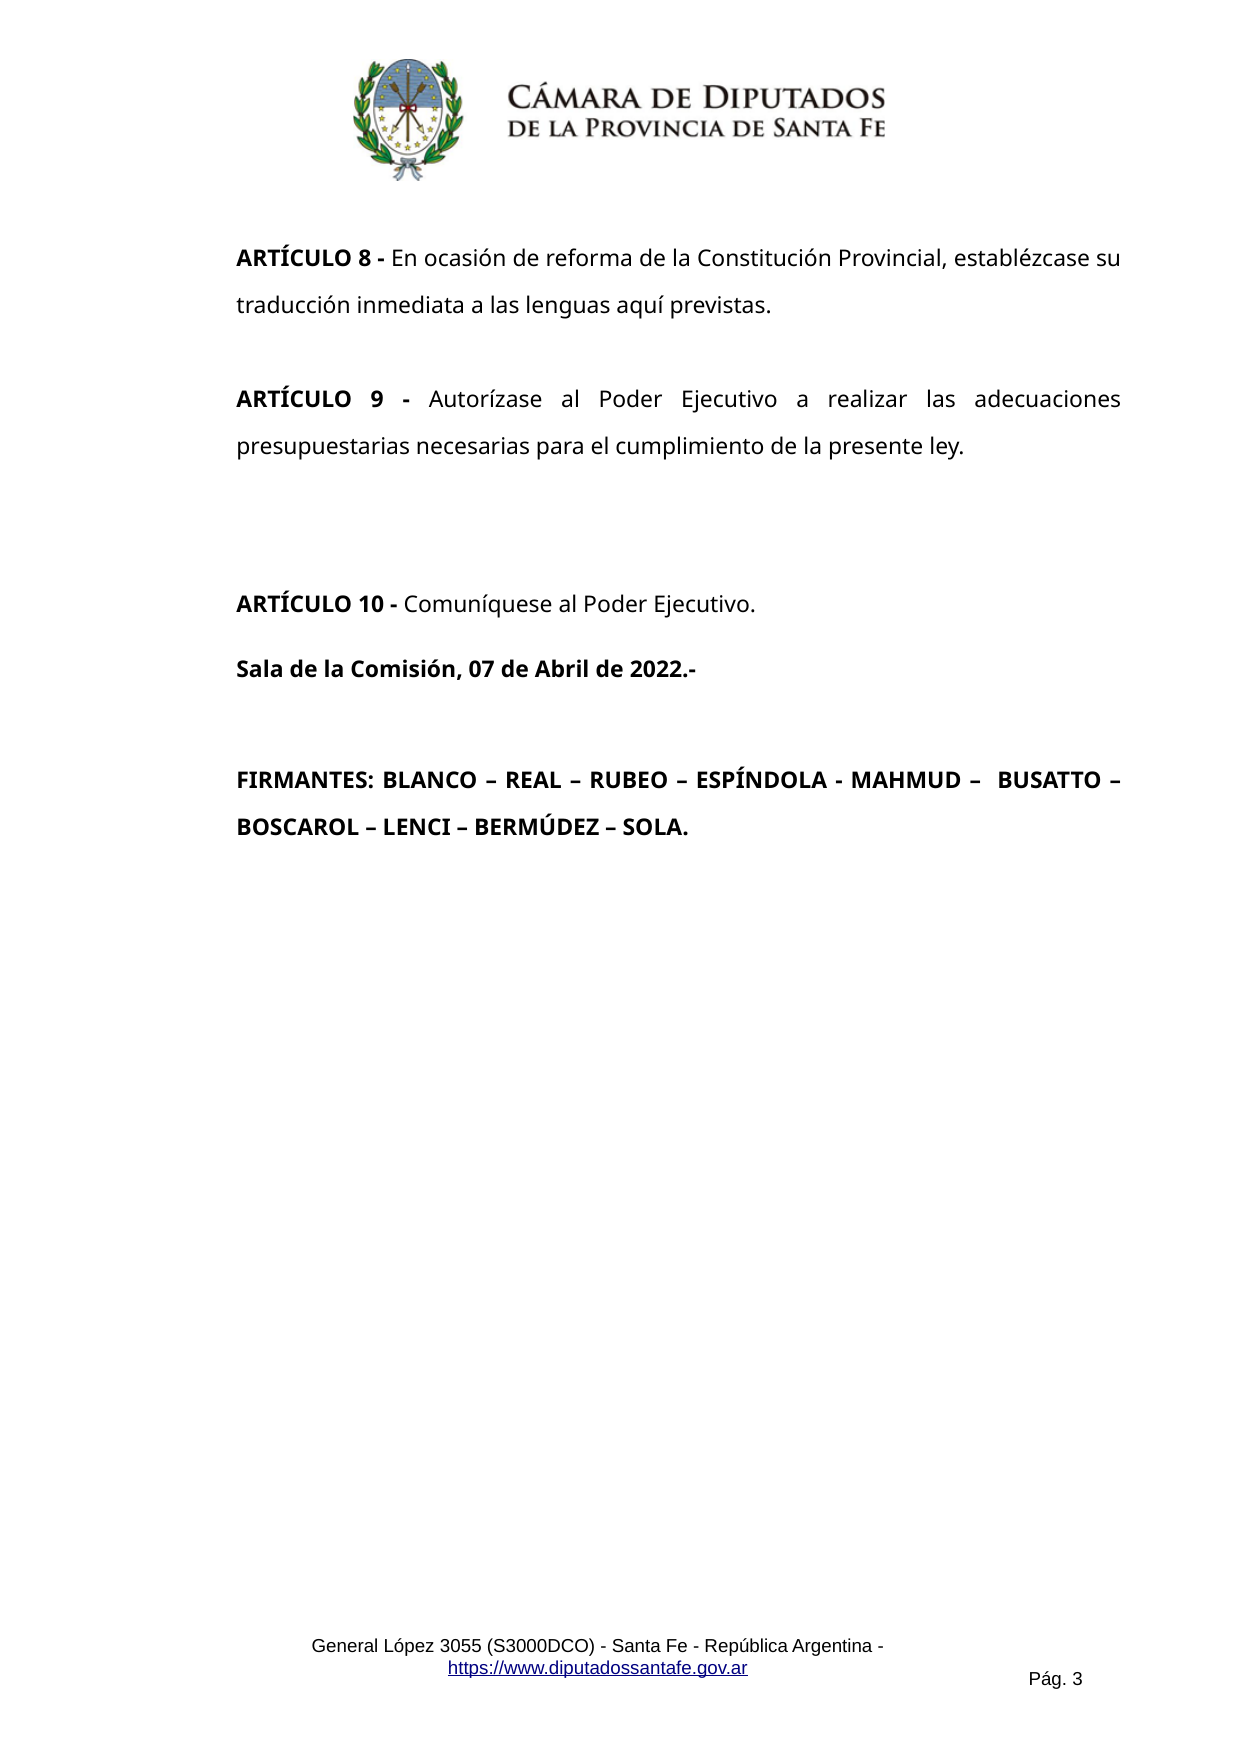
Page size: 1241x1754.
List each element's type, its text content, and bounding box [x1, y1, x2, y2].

text ARTÍCULO 9 - Autorízase al Poder Ejecutivo a realizar las adecuaciones presupuestarias necesarias para el cumplimiento de la presente ley. [236, 383, 1122, 461]
text Sala de la Comisión, 07 de Abril de 2022.- [236, 653, 1122, 684]
text ARTÍCULO 8 - En ocasión de reforma de la Constitución Provincial, establézcase su traducción inmediata a las lenguas aquí previstas. [236, 242, 1122, 320]
text ARTÍCULO 10 - Comuníquese al Poder Ejecutivo. [236, 588, 1122, 619]
text FIRMANTES: BLANCO – REAL – RUBEO – ESPÍNDOLA - MAHMUD – BUSATTO – BOSCAROL – LENCI – BERMÚDEZ – SOLA. [236, 764, 1122, 842]
